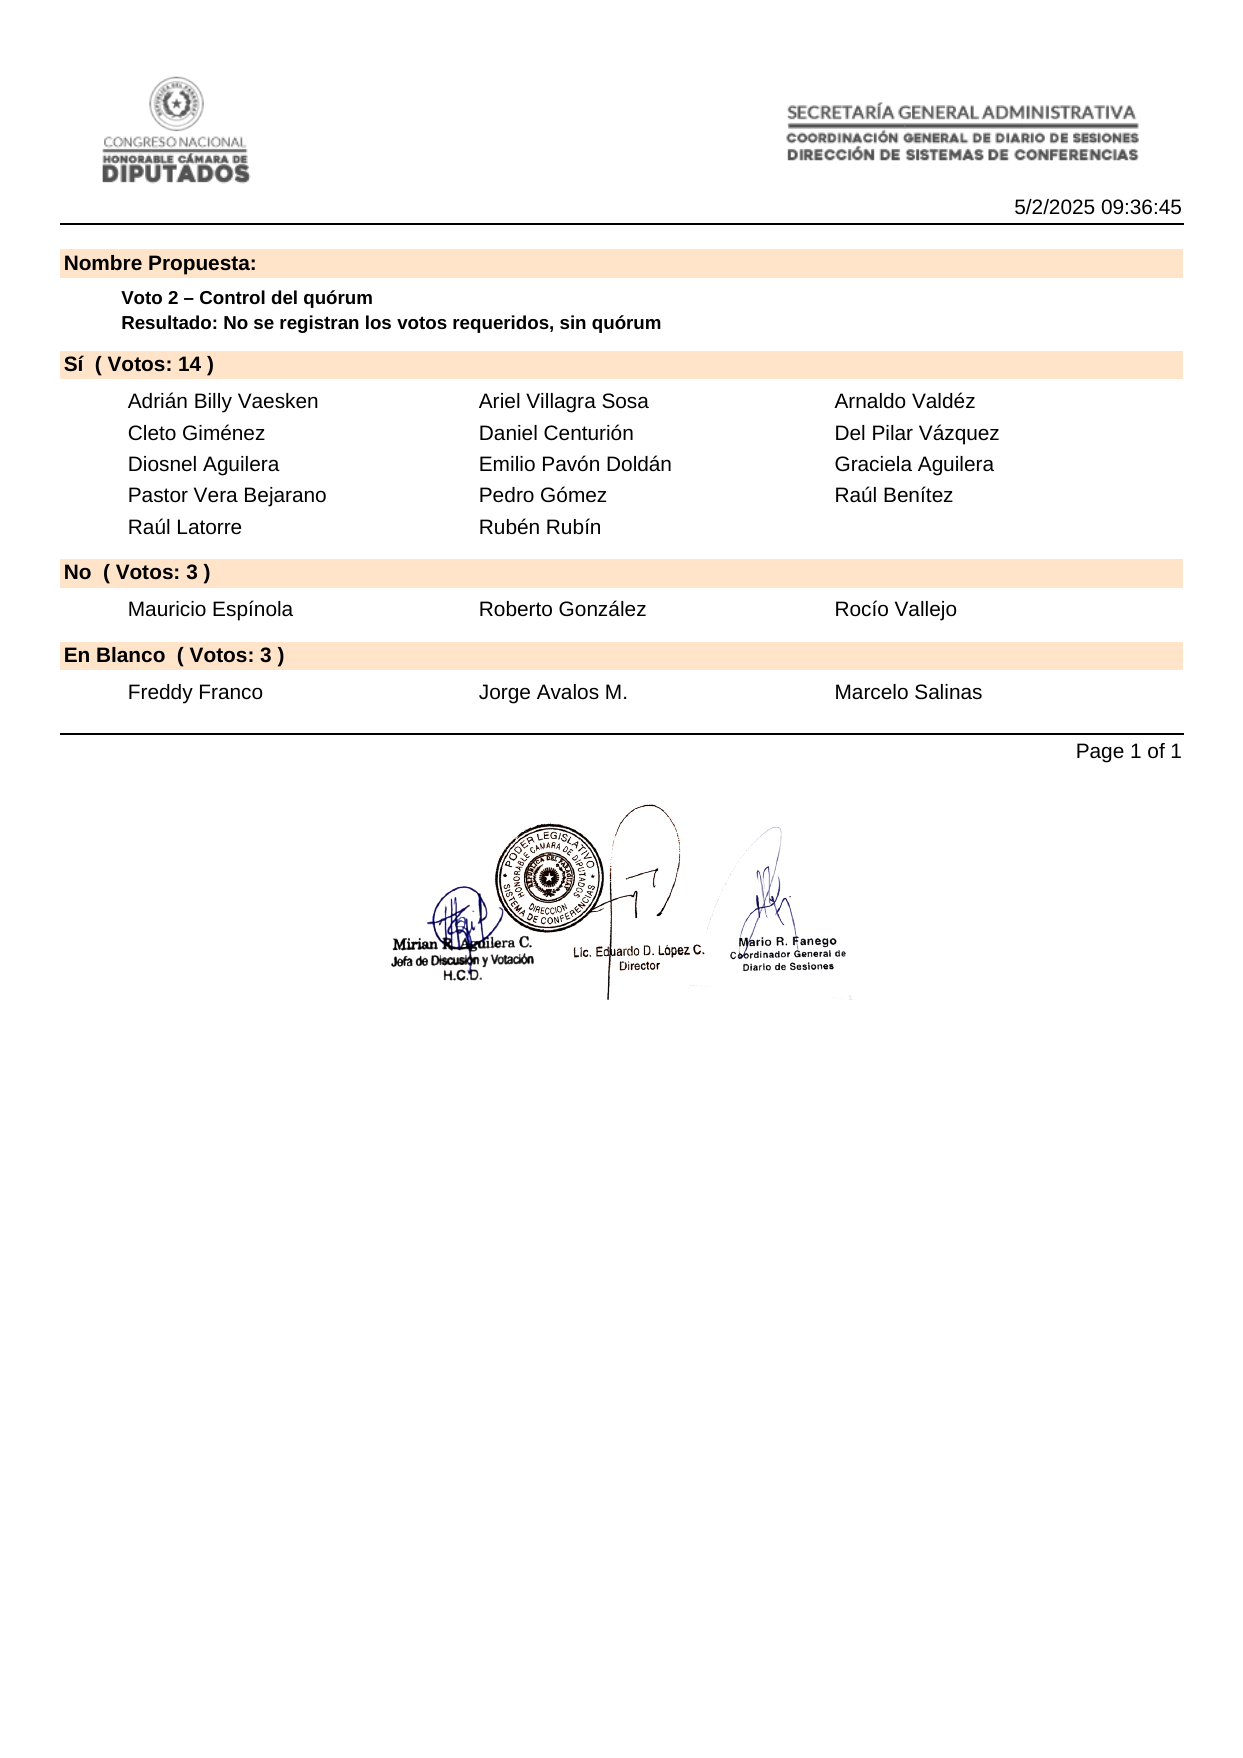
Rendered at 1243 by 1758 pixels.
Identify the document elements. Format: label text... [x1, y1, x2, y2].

table_cell [1184, 388, 1189, 417]
table_cell Jorge Avalos M. [476, 679, 815, 707]
table_cell [1168, 679, 1183, 724]
table_header [1184, 189, 1189, 223]
table_cell [125, 708, 462, 724]
table_cell [60, 679, 124, 724]
table_cell [60, 388, 124, 559]
table_cell [1184, 419, 1189, 448]
table_cell [1184, 542, 1189, 559]
table_cell [1184, 559, 1189, 588]
table_cell Graciela Aguilera [831, 451, 1168, 479]
table_cell Pastor Vera Bejarano [125, 482, 462, 511]
table_cell [60, 284, 118, 351]
table_cell [831, 625, 1168, 642]
table_cell [60, 725, 1183, 733]
table_cell Voto 2 – Control del quórum Resultado: No se registran los votos requeridos, sin quórum [118, 284, 1178, 334]
table_cell [60, 380, 1183, 388]
table_cell Roberto González [476, 596, 815, 625]
table_cell [1184, 738, 1189, 772]
table_cell [1184, 625, 1189, 642]
table_cell Nombre Propuesta: [60, 249, 1183, 278]
table_cell [60, 738, 827, 772]
table_cell [1168, 596, 1183, 642]
table_cell [476, 625, 815, 642]
table_header [60, 189, 649, 223]
table_cell [1184, 642, 1189, 670]
table_cell [60, 278, 1183, 283]
table_cell Cleto Giménez [125, 419, 462, 448]
table_cell Page 1 of 1 [827, 738, 1183, 772]
table_cell Adrián Billy Vaesken [125, 388, 462, 417]
table_cell [476, 542, 815, 559]
table_cell Emilio Pavón Doldán [476, 451, 815, 479]
table_cell [125, 542, 462, 559]
table_cell Arnaldo Valdéz [831, 388, 1168, 417]
table_cell Diosnel Aguilera [125, 451, 462, 479]
table_cell [462, 679, 476, 724]
table_cell [1184, 228, 1189, 249]
table_cell Daniel Centurión [476, 419, 815, 448]
table_cell [1184, 725, 1189, 733]
table_cell [831, 708, 1168, 724]
table_cell [1184, 679, 1189, 707]
table_cell Pedro Gómez [476, 482, 815, 511]
table_cell [1168, 388, 1183, 559]
table_cell [1184, 249, 1189, 278]
table_cell Rubén Rubín [476, 514, 815, 542]
table_cell [1184, 708, 1189, 724]
table_cell Sí ( Votos: 14 ) [60, 351, 1183, 379]
table_cell [815, 388, 831, 559]
table_cell [60, 596, 124, 642]
table_cell Raúl Benítez [831, 482, 1168, 511]
table_cell [462, 596, 476, 642]
table_cell [831, 511, 1168, 559]
table_cell Raúl Latorre [125, 514, 462, 542]
table_cell [1184, 451, 1189, 479]
table_cell [815, 596, 831, 642]
table_cell [1184, 670, 1189, 679]
table_cell [1184, 596, 1189, 625]
table_cell [60, 670, 1183, 679]
table_cell [1184, 482, 1189, 511]
table_cell [476, 708, 815, 724]
table_cell [815, 679, 831, 724]
table_cell [125, 625, 462, 642]
table_cell Marcelo Salinas [831, 679, 1168, 707]
table_cell En Blanco ( Votos: 3 ) [60, 642, 1183, 670]
table_cell [60, 228, 1183, 249]
table_cell No ( Votos: 3 ) [60, 559, 1183, 588]
table_cell Mauricio Espínola [125, 596, 462, 625]
table_cell [60, 588, 1183, 596]
table_cell [462, 388, 476, 559]
table_cell [1184, 351, 1189, 379]
table_cell Freddy Franco [125, 679, 462, 707]
table_cell Del Pilar Vázquez [831, 419, 1168, 448]
table_cell Rocío Vallejo [831, 596, 1168, 625]
table_cell [1178, 284, 1189, 351]
table_cell [118, 334, 1178, 351]
table_cell [1184, 588, 1189, 596]
table_header 5/2/2025 09:36:45 [649, 189, 1183, 223]
table_cell Ariel Villagra Sosa [476, 388, 815, 417]
table_cell [1184, 380, 1189, 388]
table_cell [1184, 514, 1189, 542]
